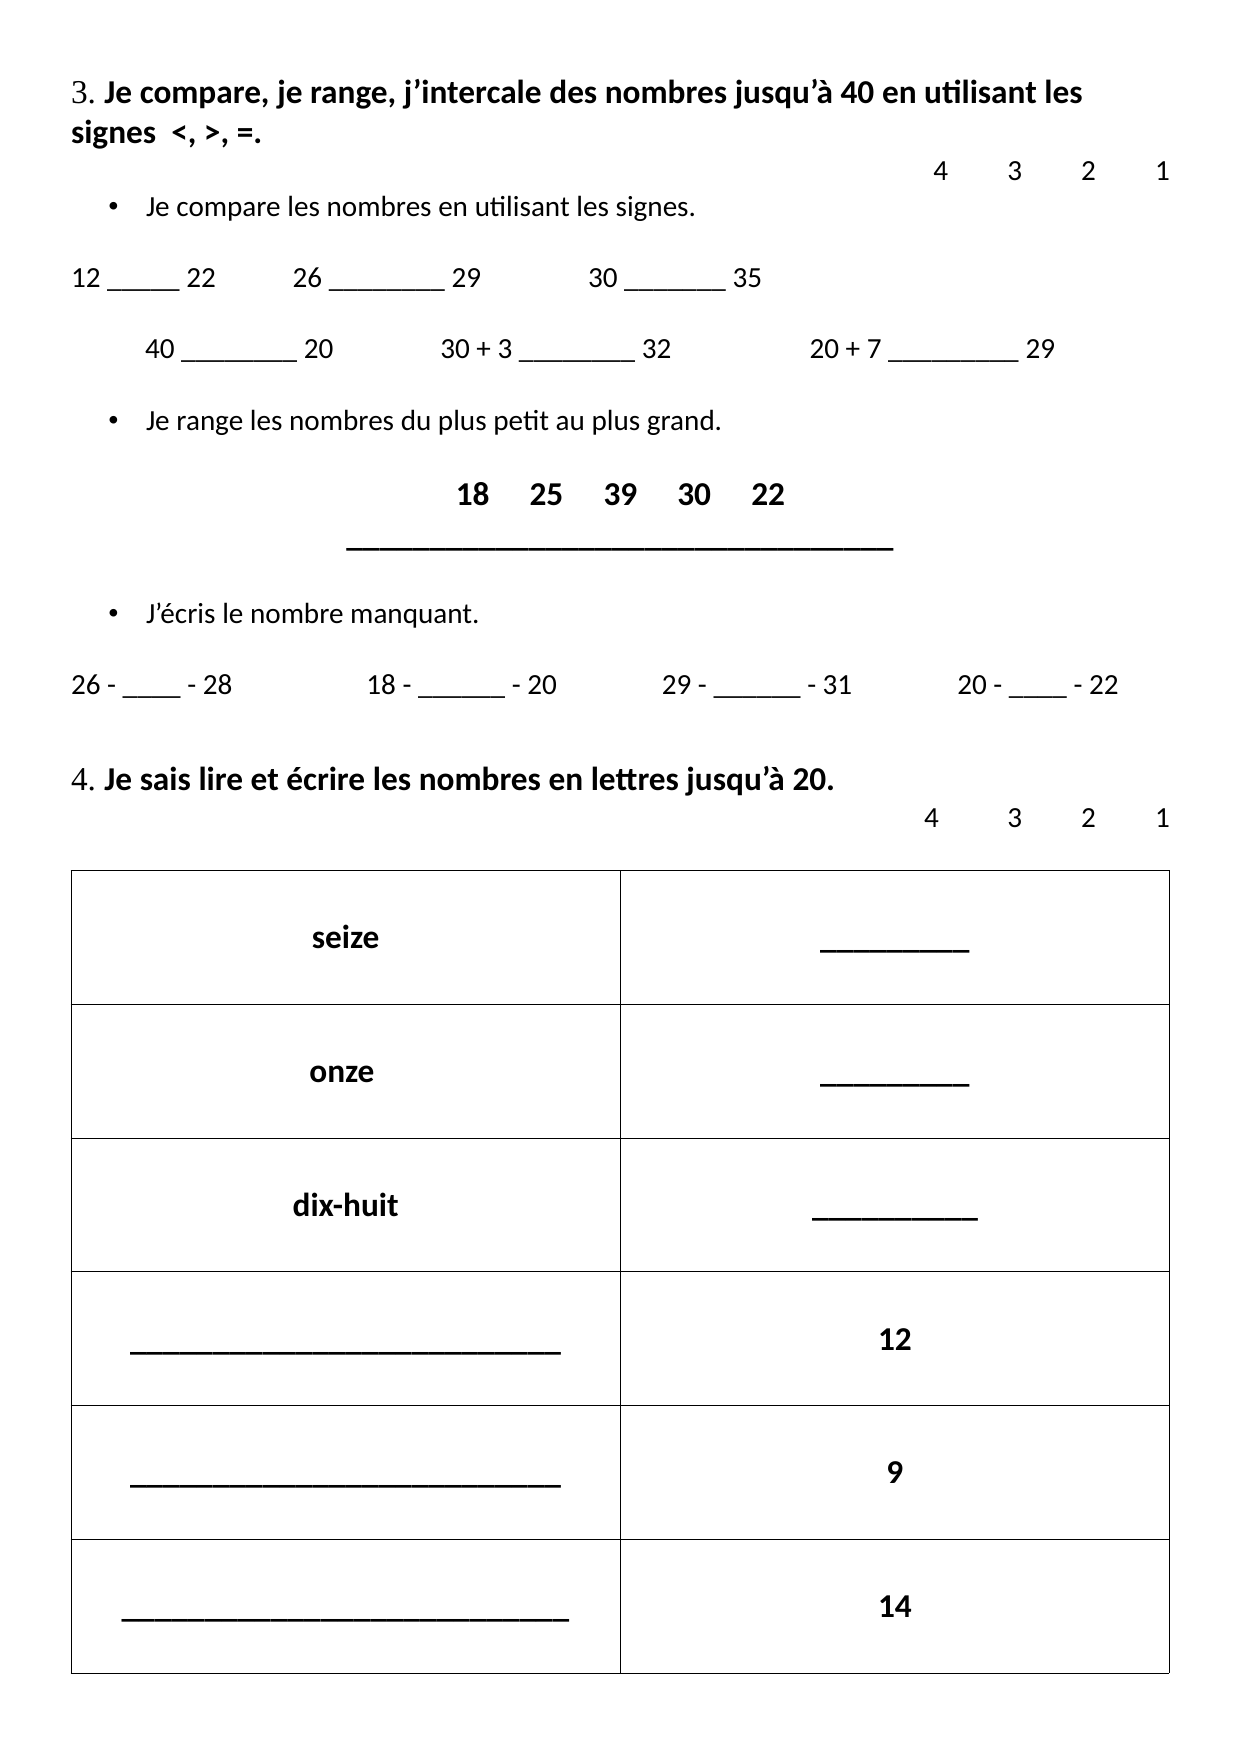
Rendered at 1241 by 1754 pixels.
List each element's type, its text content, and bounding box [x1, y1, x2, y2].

text 18 25 39 30 22 [71, 473, 1169, 514]
table_cell 9 [621, 1406, 1169, 1539]
list Je range les nombres du plus petit au plus grand. [108, 402, 1169, 437]
table_cell 14 [621, 1540, 1169, 1672]
table_header _________ [621, 871, 1169, 1004]
table_cell _________ [621, 1005, 1169, 1137]
text 4 3 2 1 [71, 799, 1169, 834]
text _________________________________ [71, 514, 1169, 554]
table_cell __________________________ [72, 1406, 620, 1539]
table_cell 12 [621, 1272, 1169, 1405]
text 3. Je compare, je range, j’intercale des nombres jusqu’à 40 en utilisant les signes <, >, =. [71, 71, 1169, 152]
table_cell __________________________ [72, 1272, 620, 1405]
table_cell ___________________________ [72, 1540, 620, 1672]
table_cell dix-huit [72, 1139, 620, 1271]
text 4 3 2 1 [71, 152, 1169, 188]
text 4. Je sais lire et écrire les nombres en lettres jusqu’à 20. [71, 758, 1169, 799]
list J’écris le nombre manquant. [108, 595, 1169, 631]
text 12 _____ 22 26 ________ 29 30 _______ 35 [71, 259, 1169, 295]
text 40 ________ 20 30 + 3 ________ 32 20 + 7 _________ 29 [71, 330, 1169, 366]
list Je compare les nombres en utilisant les signes. [108, 188, 1169, 223]
table_header seize [72, 871, 620, 1004]
table_cell onze [72, 1005, 620, 1137]
text 26 - ____ - 28 18 - ______ - 20 29 - ______ - 31 20 - ____ - 22 [71, 666, 1169, 702]
table_cell __________ [621, 1139, 1169, 1271]
